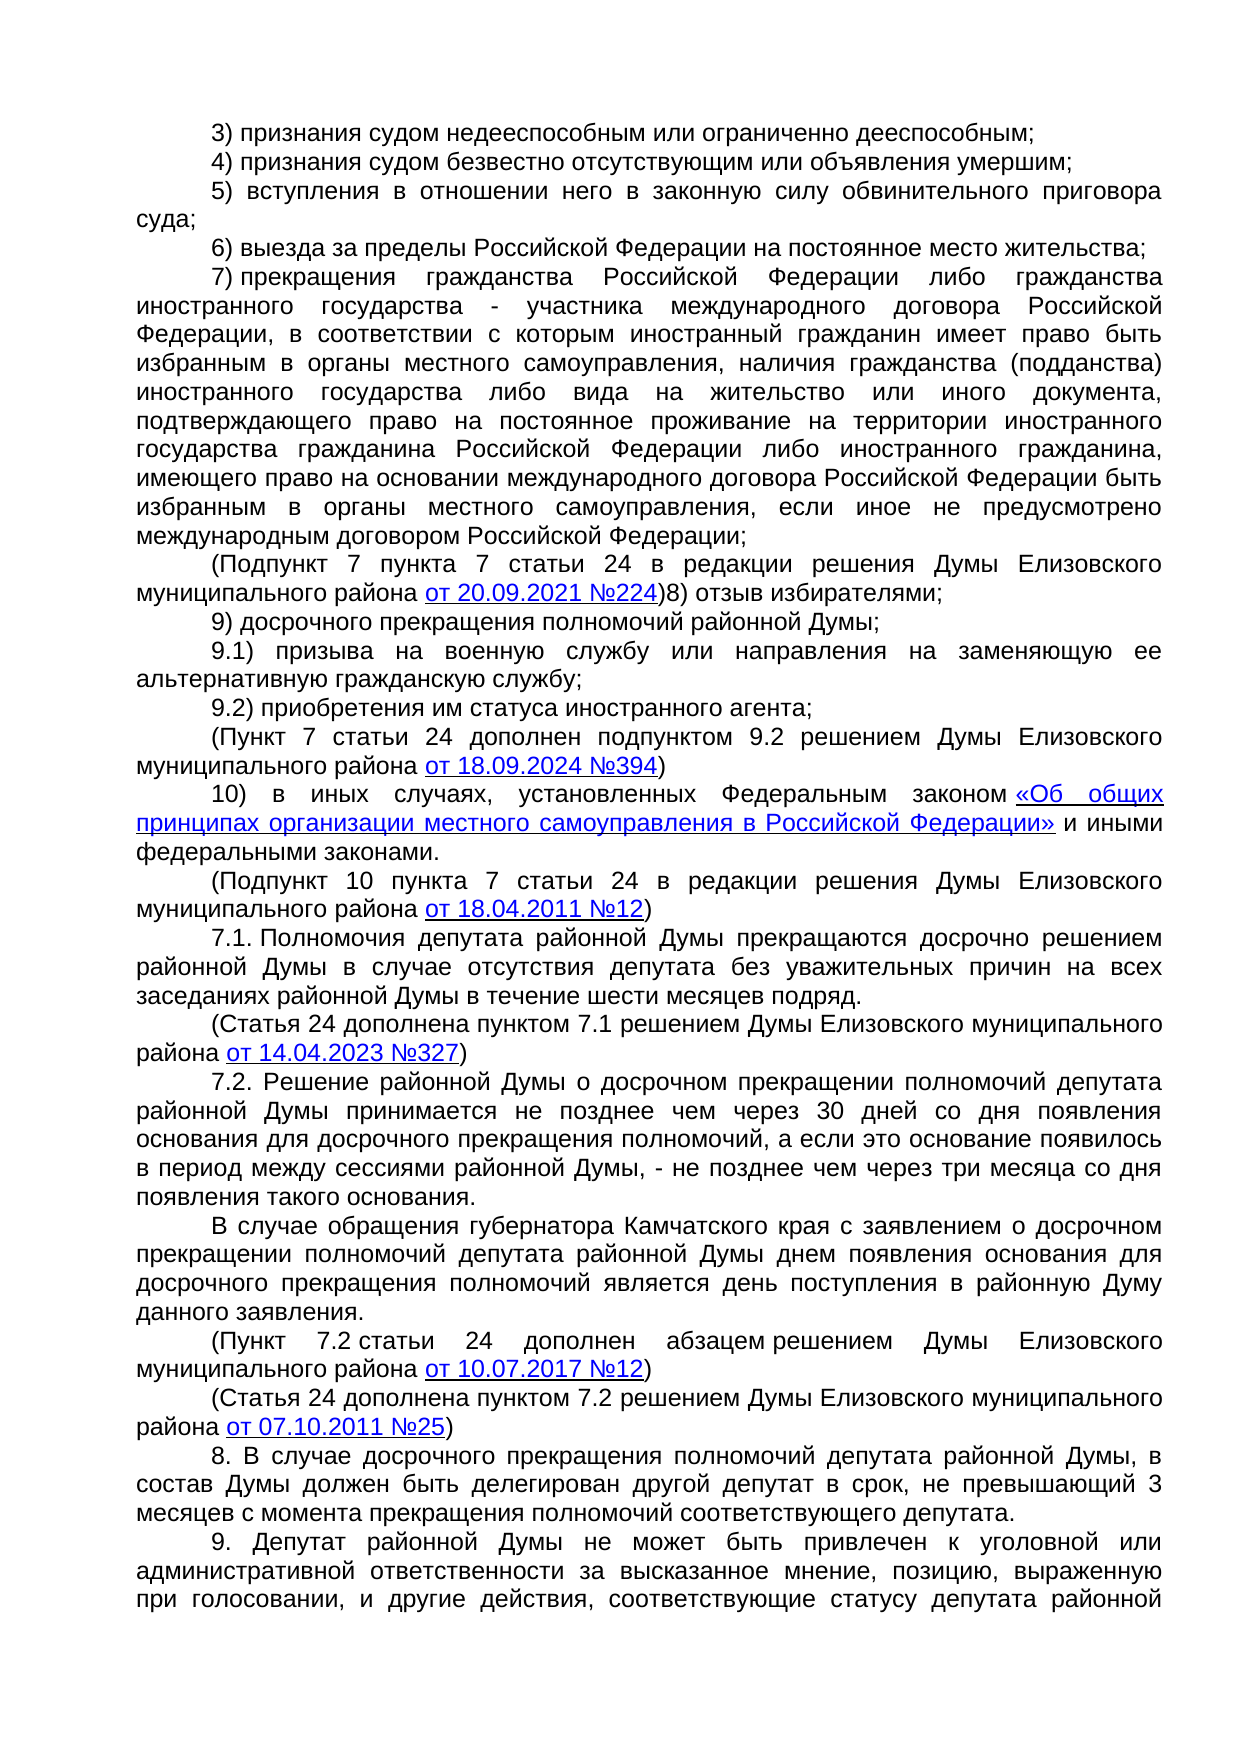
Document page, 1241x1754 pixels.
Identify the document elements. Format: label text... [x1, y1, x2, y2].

text 4) признания судом безвестно отсутствующим или объявления умершим; [136, 147, 1163, 176]
text 5) вступления в отношении него в законную силу обвинительного приговора суда; [136, 176, 1163, 233]
text 3) признания судом недееспособным или ограниченно дееспособным; [136, 118, 1163, 147]
text 9. Депутат районной Думы не может быть привлечен к уголовной или административной ответственности за высказанное мнение, позицию, выраженную при голосовании, и другие действия, соответствующие статусу депутата районной [136, 1527, 1163, 1613]
text 7.1. Полномочия депутата районной Думы прекращаются досрочно решением районной Думы в случае отсутствия депутата без уважительных причин на всех заседаниях районной Думы в течение шести месяцев подряд. [136, 923, 1163, 1009]
text 9.2) приобретения им статуса иностранного агента; [136, 693, 1163, 722]
text 7.2. Решение районной Думы о досрочном прекращении полномочий депутата районной Думы принимается не позднее чем через 30 дней со дня появления основания для досрочного прекращения полномочий, а если это основание появилось в период между сессиями районной Думы, - не позднее чем через три месяца со дня появления такого основания. [136, 1067, 1163, 1211]
text 10) в иных случаях, установленных Федеральным законом «Об общих принципах организации местного самоуправления в Российской Федерации» и иными федеральными законами. [136, 779, 1163, 866]
text (Пункт 7 статьи 24 дополнен подпунктом 9.2 решением Думы Елизовского муниципального района от 18.09.2024 №394) [136, 722, 1163, 779]
text (Подпункт 10 пункта 7 статьи 24 в редакции решения Думы Елизовского муниципального района от 18.04.2011 №12) [136, 866, 1163, 923]
text (Подпункт 7 пункта 7 статьи 24 в редакции решения Думы Елизовского муниципального района от 20.09.2021 №224)8) отзыв избирателями; [136, 549, 1163, 607]
text 9) досрочного прекращения полномочий районной Думы; [136, 607, 1163, 636]
text 6) выезда за пределы Российской Федерации на постоянное место жительства; [136, 233, 1163, 262]
text 8. В случае досрочного прекращения полномочий депутата районной Думы, в состав Думы должен быть делегирован другой депутат в срок, не превышающий 3 месяцев с момента прекращения полномочий соответствующего депутата. [136, 1441, 1163, 1527]
text 9.1) призыва на военную службу или направления на заменяющую ее альтернативную гражданскую службу; [136, 636, 1163, 693]
text (Статья 24 дополнена пунктом 7.2 решением Думы Елизовского муниципального района от 07.10.2011 №25) [136, 1383, 1163, 1441]
text (Пункт 7.2 статьи 24 дополнен абзацем решением Думы Елизовского муниципального района от 10.07.2017 №12) [136, 1326, 1163, 1383]
text В случае обращения губернатора Камчатского края с заявлением о досрочном прекращении полномочий депутата районной Думы днем появления основания для досрочного прекращения полномочий является день поступления в районную Думу данного заявления. [136, 1211, 1163, 1326]
text (Статья 24 дополнена пунктом 7.1 решением Думы Елизовского муниципального района от 14.04.2023 №327) [136, 1009, 1163, 1067]
text 7) прекращения гражданства Российской Федерации либо гражданства иностранного государства - участника международного договора Российской Федерации, в соответствии с которым иностранный гражданин имеет право быть избранным в органы местного самоуправления, наличия гражданства (подданства) иностранного государства либо вида на жительство или иного документа, подтверждающего право на постоянное проживание на территории иностранного государства гражданина Российской Федерации либо иностранного гражданина, имеющего право на основании международного договора Российской Федерации быть избранным в органы местного самоуправления, если иное не предусмотрено международным договором Российской Федерации; [136, 262, 1163, 549]
